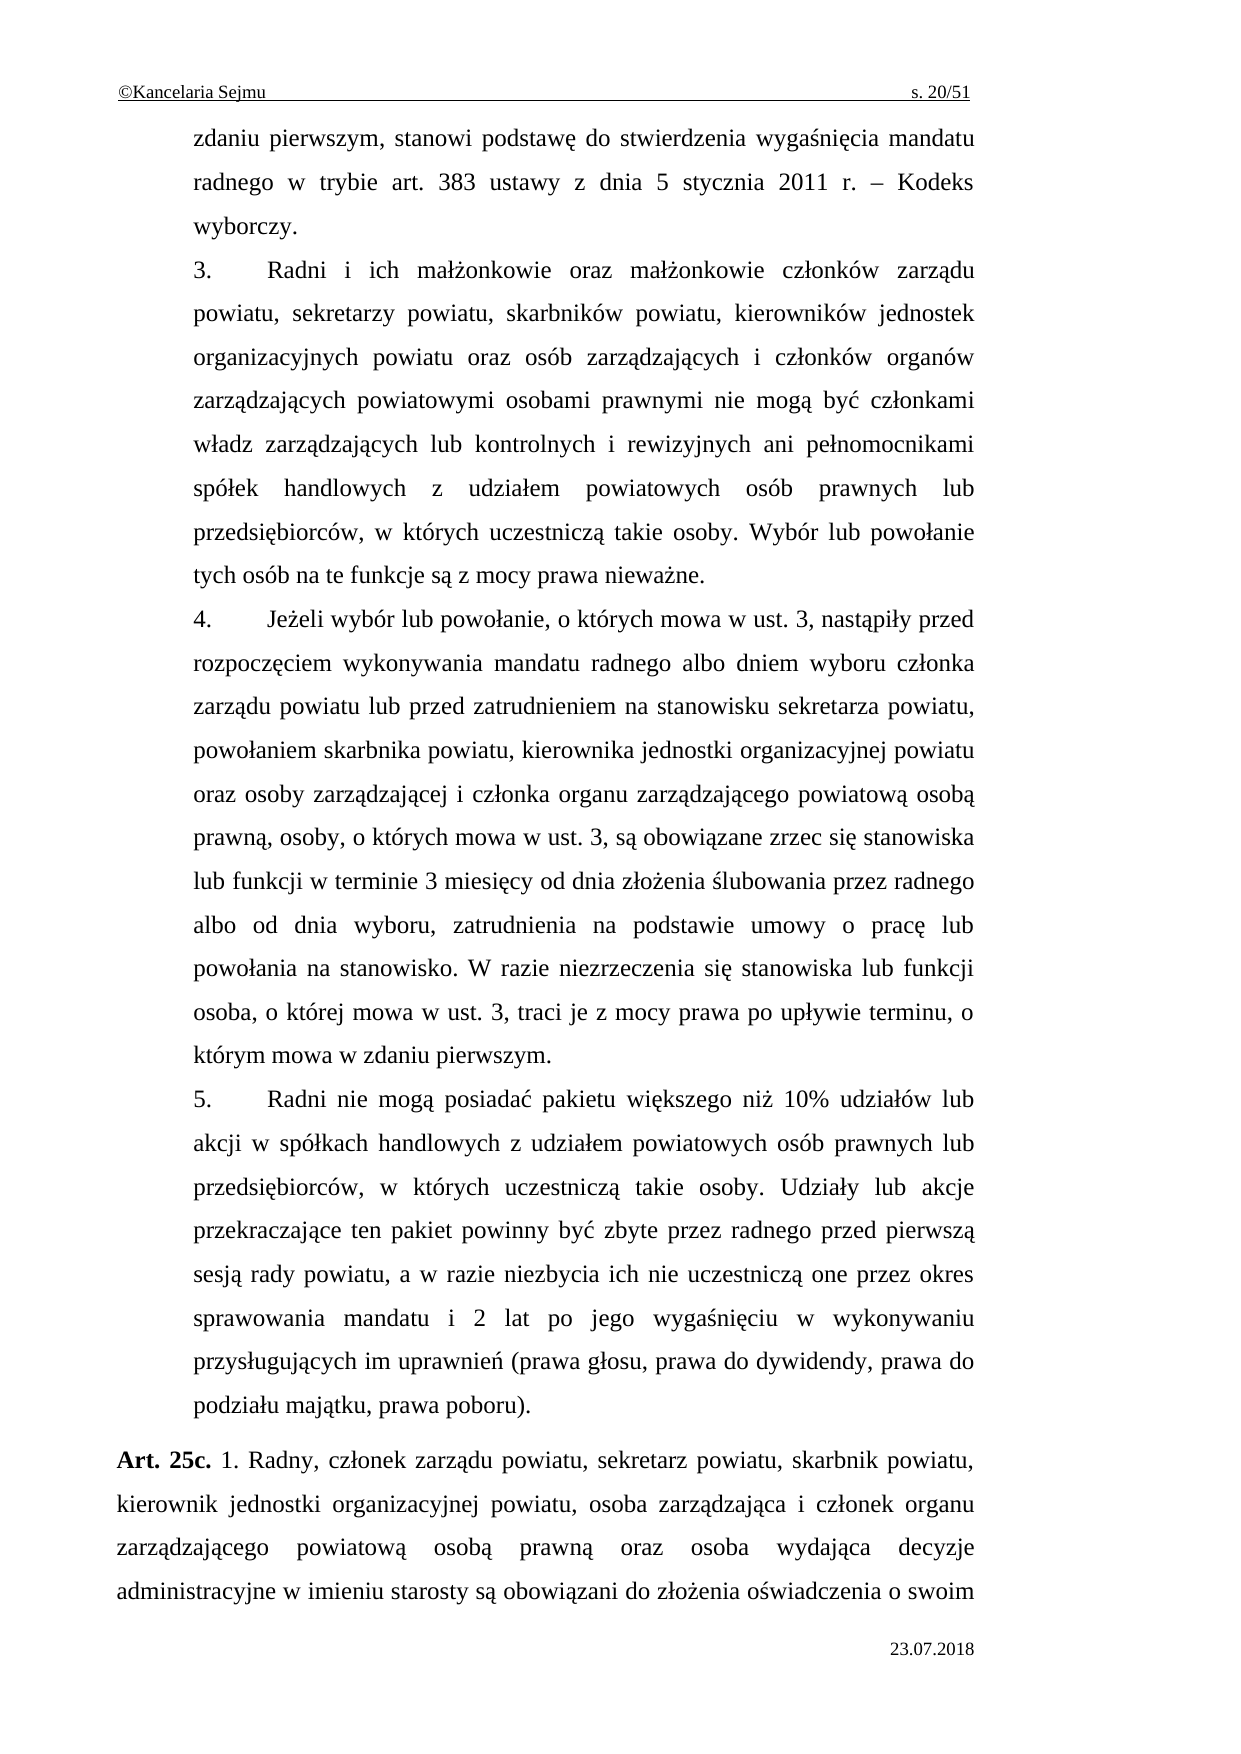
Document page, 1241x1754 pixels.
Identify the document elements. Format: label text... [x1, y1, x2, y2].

list zdaniu pierwszym, stanowi podstawę do stwierdzenia wygaśnięcia mandatu radnego w trybie art. 383 ustawy z dnia 5 stycznia 2011 r. – Kodeks wyborczy. [193, 123, 975, 239]
list Jeżeli wybór lub powołanie, o których mowa w ust. 3, nastąpiły przed rozpoczęciem wykonywania mandatu radnego albo dniem wyboru członka zarządu powiatu lub przed zatrudnieniem na stanowisku sekretarza powiatu, powołaniem skarbnika powiatu, kierownika jednostki organizacyjnej powiatu oraz osoby zarządzającej i członka organu zarządzającego powiatową osobą prawną, osoby, o których mowa w ust. 3, są obowiązane zrzec się stanowiska lub funkcji w terminie 3 miesięcy od dnia złożenia ślubowania przez radnego albo od dnia wyboru, zatrudnienia na podstawie umowy o pracę lub powołania na stanowisko. W razie niezrzeczenia się stanowiska lub funkcji osoba, o której mowa w ust. 3, traci je z mocy prawa po upływie terminu, o którym mowa w zdaniu pierwszym. [193, 604, 975, 1069]
list Radni nie mogą posiadać pakietu większego niż 10% udziałów lub akcji w spółkach handlowych z udziałem powiatowych osób prawnych lub przedsiębiorców, w których uczestniczą takie osoby. Udziały lub akcje przekraczające ten pakiet powinny być zbyte przez radnego przed pierwszą sesją rady powiatu, a w razie niezbycia ich nie uczestniczą one przez okres sprawowania mandatu i 2 lat po jego wygaśnięciu w wykonywaniu przysługujących im uprawnień (prawa głosu, prawa do dywidendy, prawa do podziału majątku, prawa poboru). [193, 1084, 975, 1419]
text Art. 25c. 1. Radny, członek zarządu powiatu, sekretarz powiatu, skarbnik powiatu, kierownik jednostki organizacyjnej powiatu, osoba zarządzająca i członek organu zarządzającego powiatową osobą prawną oraz osoba wydająca decyzje administracyjne w imieniu starosty są obowiązani do złożenia oświadczenia o swoim [116, 1445, 975, 1605]
list Radni i ich małżonkowie oraz małżonkowie członków zarządu powiatu, sekretarzy powiatu, skarbników powiatu, kierowników jednostek organizacyjnych powiatu oraz osób zarządzających i członków organów zarządzających powiatowymi osobami prawnymi nie mogą być członkami władz zarządzających lub kontrolnych i rewizyjnych ani pełnomocnikami spółek handlowych z udziałem powiatowych osób prawnych lub przedsiębiorców, w których uczestniczą takie osoby. Wybór lub powołanie tych osób na te funkcje są z mocy prawa nieważne. [193, 255, 975, 589]
